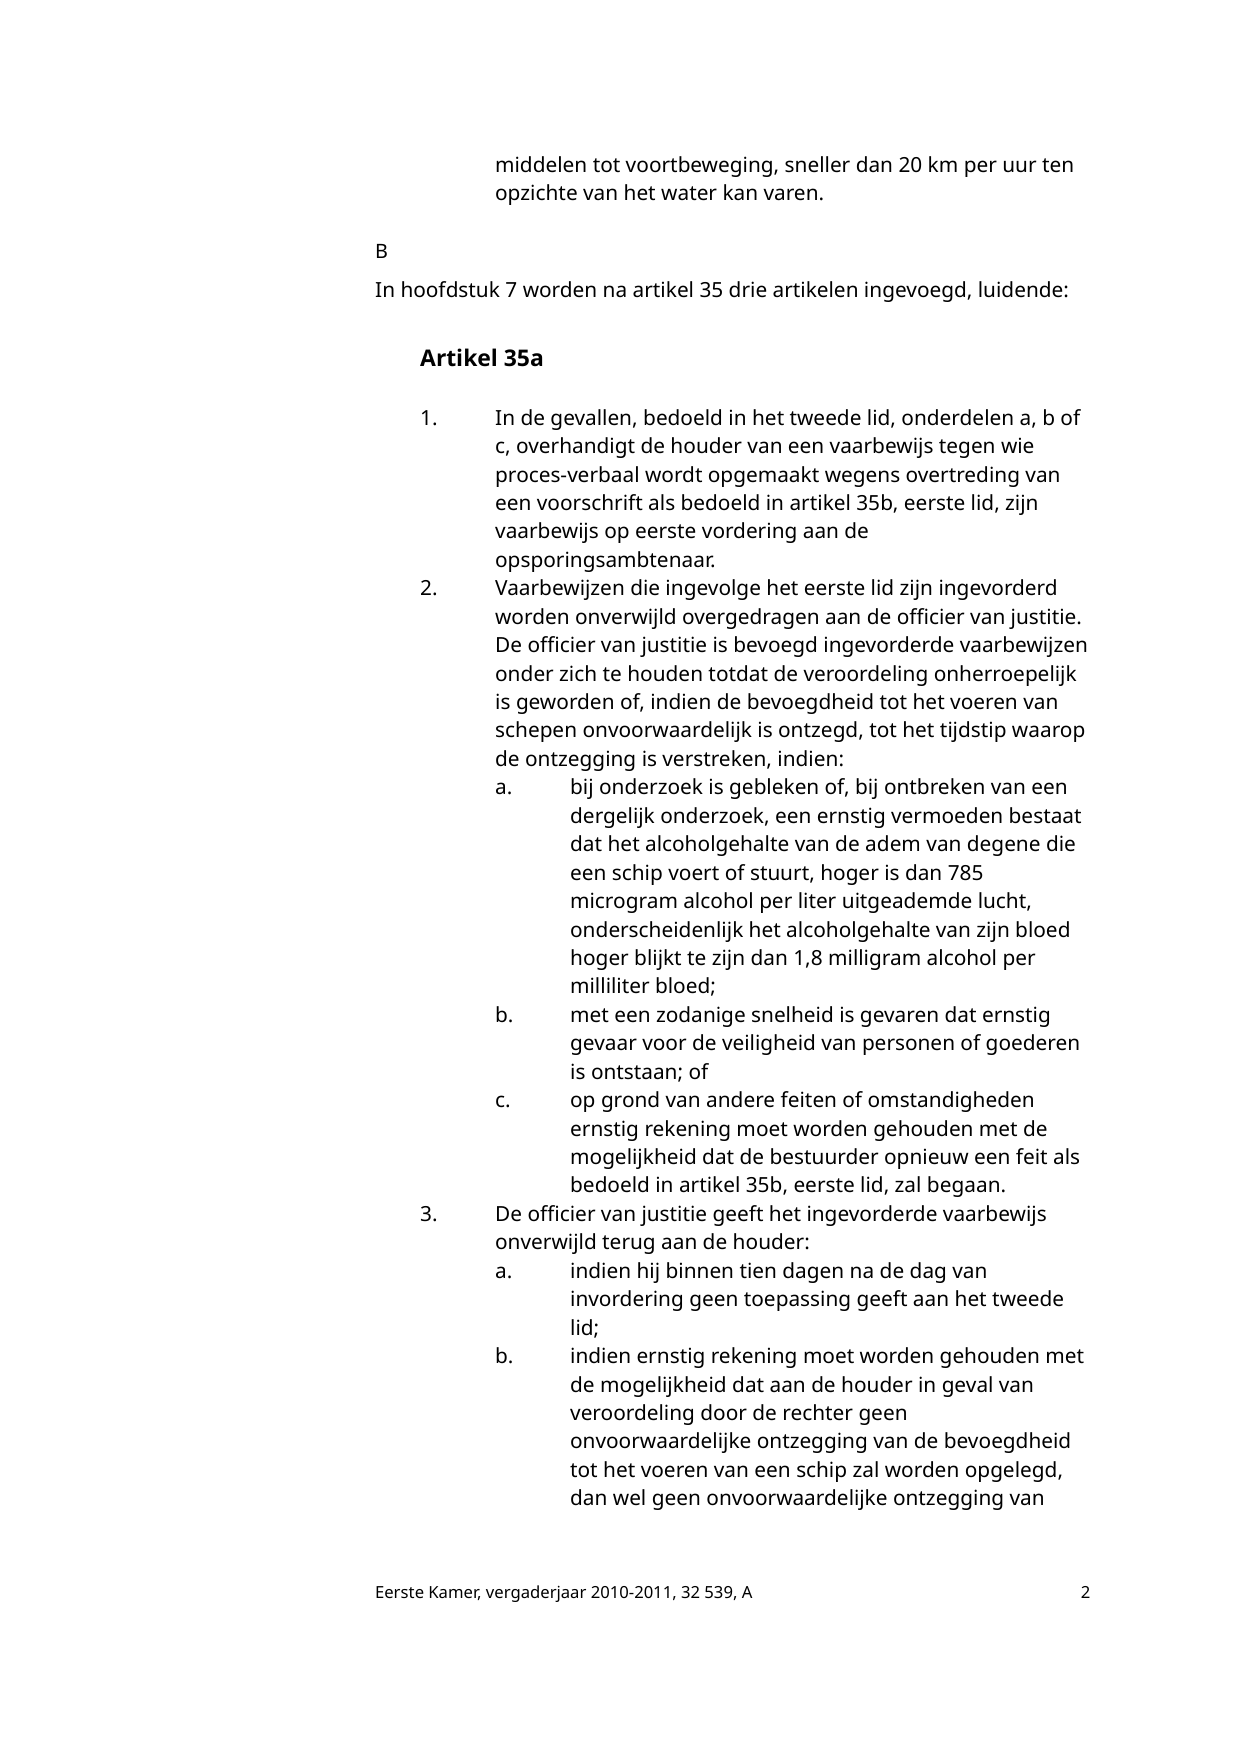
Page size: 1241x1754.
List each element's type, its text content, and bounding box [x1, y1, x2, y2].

subtitle Artikel 35a [420, 342, 1090, 373]
list In de gevallen, bedoeld in het tweede lid, onderdelen a, b of c, overhandigt de houder van een vaarbewijs tegen wie proces-verbaal wordt opgemaakt wegens overtreding van een voorschrift als bedoeld in artikel 35b, eerste lid, zijn vaarbewijs op eerste vordering aan de opsporingsambtenaar. [420, 403, 1090, 573]
list met een zodanige snelheid is gevaren dat ernstig gevaar voor de veiligheid van personen of goederen is ontstaan; of [495, 1000, 1090, 1085]
list De officier van justitie geeft het ingevorderde vaarbewijs onverwijld terug aan de houder: [420, 1199, 1090, 1256]
list indien hij binnen tien dagen na de dag van invordering geen toepassing geeft aan het tweede lid; [495, 1256, 1090, 1341]
text B [375, 237, 1090, 264]
list bij onderzoek is gebleken of, bij ontbreken van een dergelijk onderzoek, een ernstig vermoeden bestaat dat het alcoholgehalte van de adem van degene die een schip voert of stuurt, hoger is dan 785 microgram alcohol per liter uitgeademde lucht, onderscheidenlijk het alcoholgehalte van zijn bloed hoger blijkt te zijn dan 1,8 milligram alcohol per milliliter bloed; [495, 772, 1090, 1000]
list indien ernstig rekening moet worden gehouden met de mogelijkheid dat aan de houder in geval van veroordeling door de rechter geen onvoorwaardelijke ontzegging van de bevoegdheid tot het voeren van een schip zal worden opgelegd, dan wel geen onvoorwaardelijke ontzegging van [495, 1341, 1090, 1512]
text In hoofdstuk 7 worden na artikel 35 drie artikelen ingevoegd, luidende: [375, 276, 1090, 304]
list Vaarbewijzen die ingevolge het eerste lid zijn ingevorderd worden onverwijld overgedragen aan de officier van justitie. De officier van justitie is bevoegd ingevorderde vaarbewijzen onder zich te houden totdat de veroordeling onherroepelijk is geworden of, indien de bevoegdheid tot het voeren van schepen onvoorwaardelijk is ontzegd, tot het tijdstip waarop de ontzegging is verstreken, indien: [420, 573, 1090, 772]
list op grond van andere feiten of omstandigheden ernstig rekening moet worden gehouden met de mogelijkheid dat de bestuurder opnieuw een feit als bedoeld in artikel 35b, eerste lid, zal begaan. [495, 1085, 1090, 1199]
list middelen tot voortbeweging, sneller dan 20 km per uur ten opzichte van het water kan varen. [420, 150, 1090, 207]
